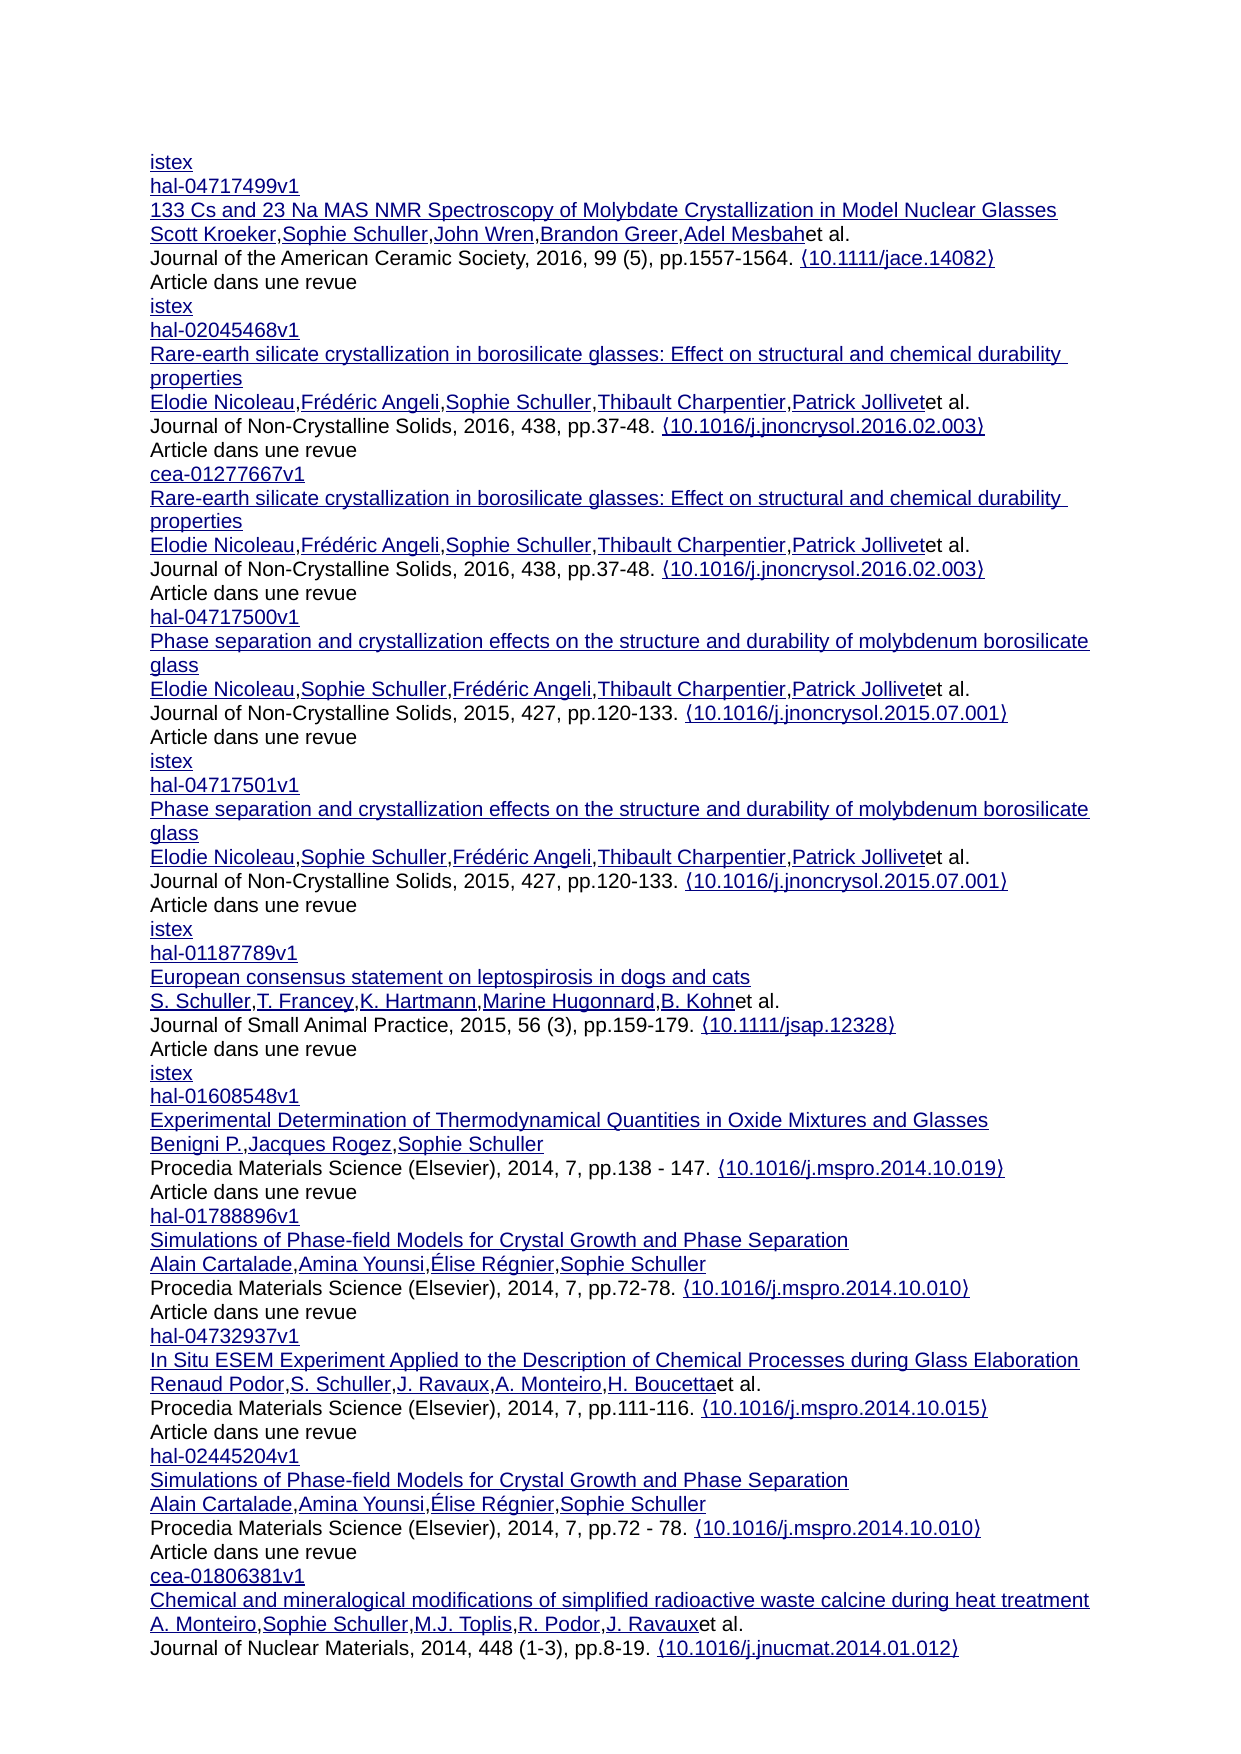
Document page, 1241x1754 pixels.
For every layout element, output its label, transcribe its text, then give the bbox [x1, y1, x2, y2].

table_cell 133 Cs and 23 Na MAS NMR Spectroscopy of Molybdate Crystallization in Model Nuclear Glasses Scott Kroeker,Sophie Schuller,John Wren,Brandon Greer,Adel Mesbahet al. Journal of the American Ceramic Society, 2016, 99 (5), pp.1557-1564. ⟨10.1111/jace.14082⟩ Article dans une revue istex hal-02045468v1 [150, 198, 1090, 342]
table_cell Simulations of Phase-field Models for Crystal Growth and Phase Separation Alain Cartalade,Amina Younsi,Élise Régnier,Sophie Schuller Procedia Materials Science (Elsevier), 2014, 7, pp.72-78. ⟨10.1016/j.mspro.2014.10.010⟩ Article dans une revue hal-04732937v1 [150, 1228, 1090, 1348]
table_cell istex hal-04717499v1 [150, 150, 1090, 198]
table_cell Simulations of Phase-field Models for Crystal Growth and Phase Separation Alain Cartalade,Amina Younsi,Élise Régnier,Sophie Schuller Procedia Materials Science (Elsevier), 2014, 7, pp.72 - 78. ⟨10.1016/j.mspro.2014.10.010⟩ Article dans une revue cea-01806381v1 [150, 1468, 1090, 1587]
table_cell Phase separation and crystallization effects on the structure and durability of molybdenum borosilicate [150, 629, 1090, 650]
table_cell Phase separation and crystallization effects on the structure and durability of molybdenum borosilicate [150, 797, 1090, 818]
table_cell glass Elodie Nicoleau,Sophie Schuller,Frédéric Angeli,Thibault Charpentier,Patrick Jollivetet al. Journal of Non-Crystalline Solids, 2015, 427, pp.120-133. ⟨10.1016/j.jnoncrysol.2015.07.001⟩ Article dans une revue istex hal-01187789v1 [150, 819, 1090, 964]
table_cell European consensus statement on leptospirosis in dogs and cats S. Schuller,T. Francey,K. Hartmann,Marine Hugonnard,B. Kohnet al. Journal of Small Animal Practice, 2015, 56 (3), pp.159-179. ⟨10.1111/jsap.12328⟩ Article dans une revue istex hal-01608548v1 [150, 965, 1090, 1108]
table_cell Rare-earth silicate crystallization in borosilicate glasses: Effect on structural and chemical durability properties Elodie Nicoleau,Frédéric Angeli,Sophie Schuller,Thibault Charpentier,Patrick Jollivetet al. Journal of Non-Crystalline Solids, 2016, 438, pp.37-48. ⟨10.1016/j.jnoncrysol.2016.02.003⟩ Article dans une revue cea-01277667v1 [150, 342, 1090, 485]
table_cell Chemical and mineralogical modifications of simplified radioactive waste calcine during heat treatment [150, 1588, 1090, 1608]
table_cell glass Elodie Nicoleau,Sophie Schuller,Frédéric Angeli,Thibault Charpentier,Patrick Jollivetet al. Journal of Non-Crystalline Solids, 2015, 427, pp.120-133. ⟨10.1016/j.jnoncrysol.2015.07.001⟩ Article dans une revue istex hal-04717501v1 [150, 651, 1090, 797]
table_cell Rare-earth silicate crystallization in borosilicate glasses: Effect on structural and chemical durability properties Elodie Nicoleau,Frédéric Angeli,Sophie Schuller,Thibault Charpentier,Patrick Jollivetet al. Journal of Non-Crystalline Solids, 2016, 438, pp.37-48. ⟨10.1016/j.jnoncrysol.2016.02.003⟩ Article dans une revue hal-04717500v1 [150, 485, 1090, 629]
table_cell A. Monteiro,Sophie Schuller,M.J. Toplis,R. Podor,J. Ravauxet al. Journal of Nuclear Materials, 2014, 448 (1-3), pp.8-19. ⟨10.1016/j.jnucmat.2014.01.012⟩ [150, 1609, 1090, 1659]
table_cell In Situ ESEM Experiment Applied to the Description of Chemical Processes during Glass Elaboration Renaud Podor,S. Schuller,J. Ravaux,A. Monteiro,H. Boucettaet al. Procedia Materials Science (Elsevier), 2014, 7, pp.111-116. ⟨10.1016/j.mspro.2014.10.015⟩ Article dans une revue hal-02445204v1 [150, 1348, 1090, 1468]
table_cell Experimental Determination of Thermodynamical Quantities in Oxide Mixtures and Glasses Benigni P.,Jacques Rogez,Sophie Schuller Procedia Materials Science (Elsevier), 2014, 7, pp.138 - 147. ⟨10.1016/j.mspro.2014.10.019⟩ Article dans une revue hal-01788896v1 [150, 1108, 1090, 1228]
